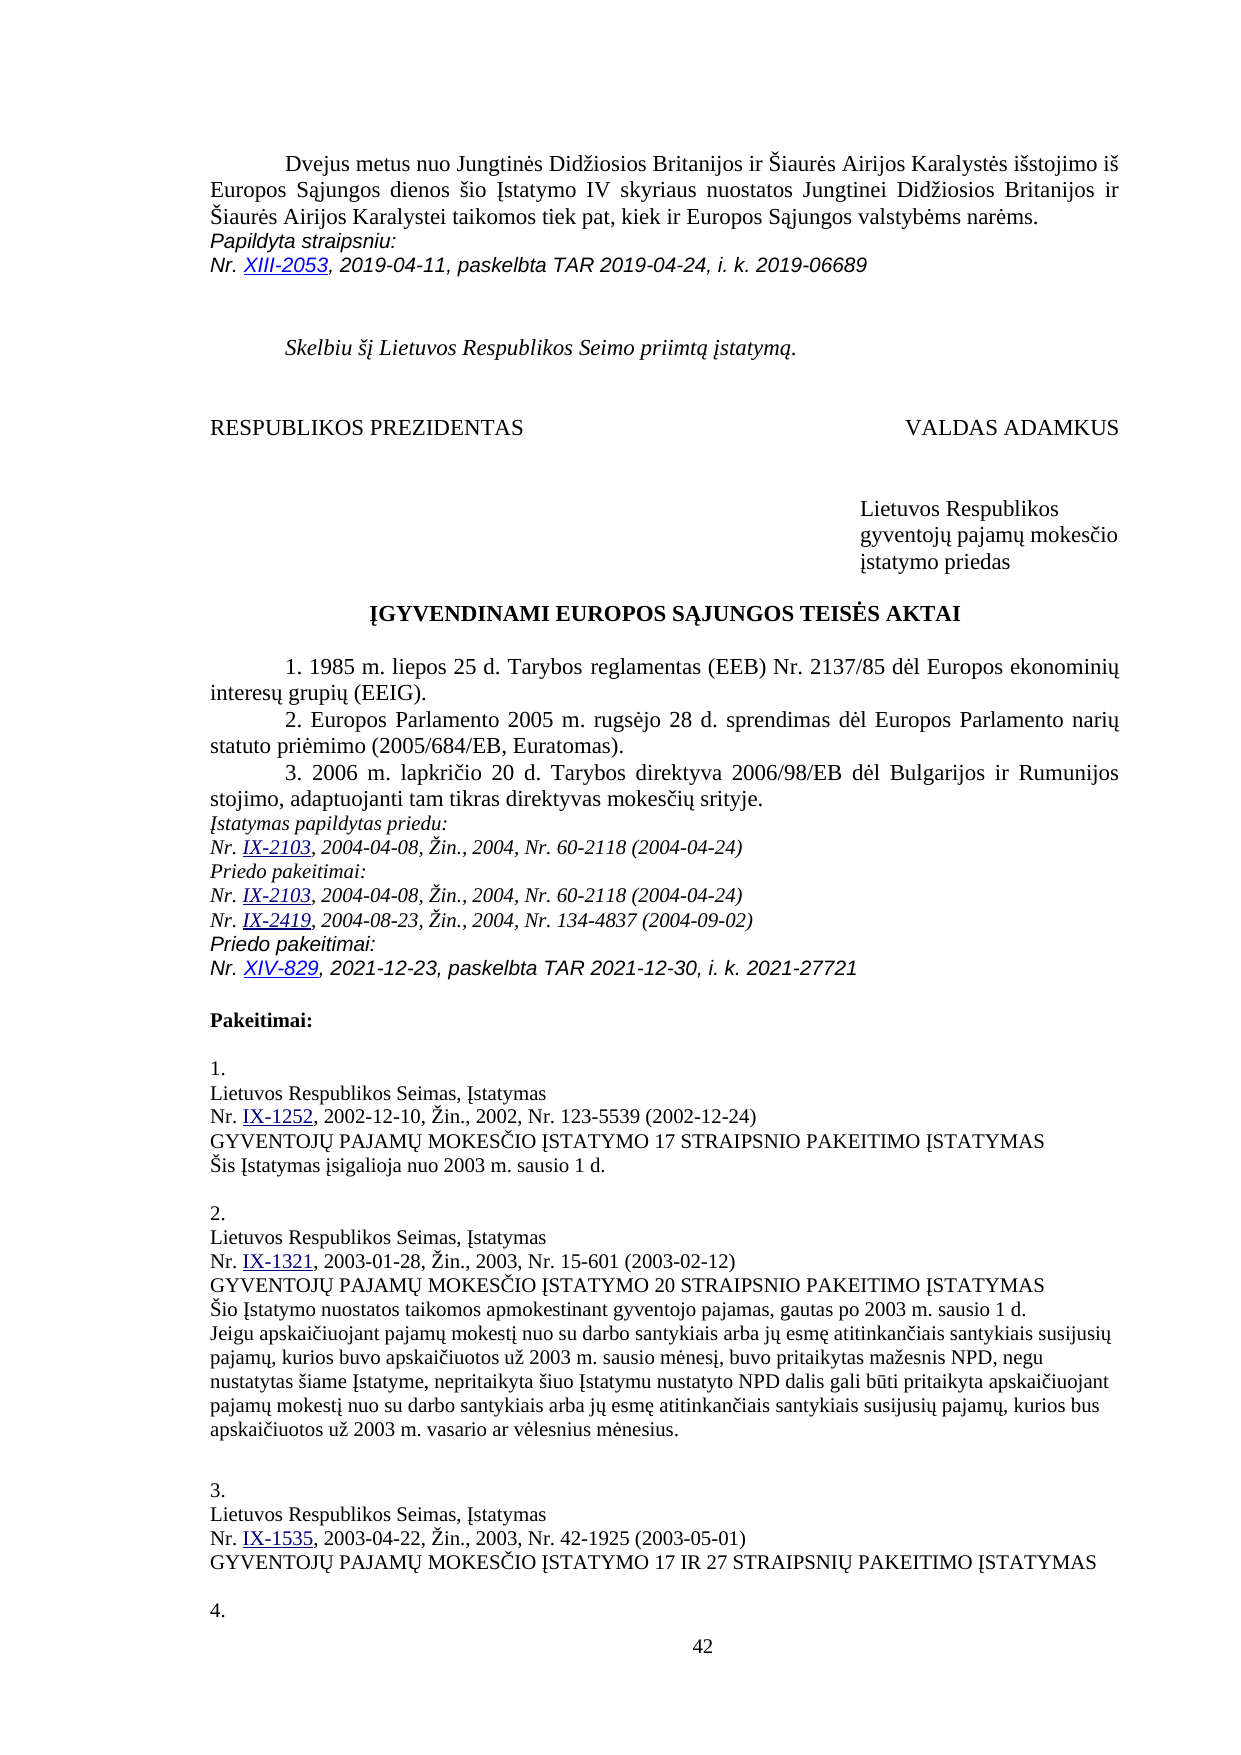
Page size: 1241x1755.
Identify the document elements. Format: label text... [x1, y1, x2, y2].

text Šis Įstatymas įsigalioja nuo 2003 m. sausio 1 d. [210, 1153, 1126, 1177]
text GYVENTOJŲ PAJAMŲ MOKESČIO ĮSTATYMO 17 STRAIPSNIO PAKEITIMO ĮSTATYMAS [210, 1128, 1126, 1153]
text Nr. IX-2103, 2004-04-08, Žin., 2004, Nr. 60-2118 (2004-04-24) [210, 883, 1120, 907]
text įstatymo priedas [210, 548, 1120, 574]
text gyventojų pajamų mokesčio [210, 521, 1120, 548]
text Lietuvos Respublikos [210, 495, 1120, 521]
text ĮGYVENDINAMI EUROPOS SĄJUNGOS TEISĖS AKTAI [210, 600, 1120, 627]
text Lietuvos Respublikos Seimas, Įstatymas [210, 1080, 1126, 1104]
text Nr. IX-1535, 2003-04-22, Žin., 2003, Nr. 42-1925 (2003-05-01) [210, 1526, 1126, 1550]
text Priedo pakeitimai: [210, 859, 1120, 883]
text Lietuvos Respublikos Seimas, Įstatymas [210, 1225, 1126, 1249]
text Šio Įstatymo nuostatos taikomos apmokestinant gyventojo pajamas, gautas po 2003 m. sausio 1 d. [210, 1297, 1126, 1321]
text Priedo pakeitimai: [210, 932, 1120, 956]
text Skelbiu šį Lietuvos Respublikos Seimo priimtą įstatymą. [210, 334, 1126, 361]
text 1. [210, 1056, 1126, 1080]
text GYVENTOJŲ PAJAMŲ MOKESČIO ĮSTATYMO 20 STRAIPSNIO PAKEITIMO ĮSTATYMAS [210, 1273, 1126, 1297]
text 4. [210, 1598, 1126, 1622]
text Nr. IX-1321, 2003-01-28, Žin., 2003, Nr. 15-601 (2003-02-12) [210, 1249, 1126, 1273]
text Nr. XIV-829, 2021-12-23, paskelbta TAR 2021-12-30, i. k. 2021-27721 [210, 956, 1120, 979]
text Dvejus metus nuo Jungtinės Didžiosios Britanijos ir Šiaurės Airijos Karalystės išstojimo iš Europos Sąjungos dienos šio Įstatymo IV skyriaus nuostatos Jungtinei Didžiosios Britanijos ir Šiaurės Airijos Karalystei taikomos tiek pat, kiek ir Europos Sąjungos valstybėms narėms. [210, 150, 1120, 229]
text 2. [210, 1201, 1126, 1225]
text Įstatymas papildytas priedu: [210, 811, 1120, 835]
text Nr. IX-2103, 2004-04-08, Žin., 2004, Nr. 60-2118 (2004-04-24) [210, 835, 1120, 859]
text 3. [210, 1478, 1126, 1502]
text Lietuvos Respublikos Seimas, Įstatymas [210, 1502, 1126, 1526]
text Jeigu apskaičiuojant pajamų mokestį nuo su darbo santykiais arba jų esmę atitinkančiais santykiais susijusių pajamų, kurios buvo apskaičiuotos už 2003 m. sausio mėnesį, buvo pritaikytas mažesnis NPD, negu nustatytas šiame Įstatyme, nepritaikyta šiuo Įstatymu nustatyto NPD dalis gali būti pritaikyta apskaičiuojant pajamų mokestį nuo su darbo santykiais arba jų esmę atitinkančiais santykiais susijusių pajamų, kurios bus apskaičiuotos už 2003 m. vasario ar vėlesnius mėnesius. [210, 1321, 1126, 1441]
text Nr. IX-1252, 2002-12-10, Žin., 2002, Nr. 123-5539 (2002-12-24) [210, 1104, 1126, 1128]
text RESPUBLIKOS PREZIDENTAS VALDAS ADAMKUS [210, 413, 1120, 440]
text GYVENTOJŲ PAJAMŲ MOKESČIO ĮSTATYMO 17 IR 27 STRAIPSNIŲ PAKEITIMO ĮSTATYMAS [210, 1550, 1126, 1574]
text 1. 1985 m. liepos 25 d. Tarybos reglamentas (EEB) Nr. 2137/85 dėl Europos ekonominių interesų grupių (EEIG). [210, 653, 1120, 706]
text Nr. IX-2419, 2004-08-23, Žin., 2004, Nr. 134-4837 (2004-09-02) [210, 907, 1120, 932]
text Papildyta straipsniu: [210, 229, 1120, 253]
text Pakeitimai: [210, 1008, 1126, 1032]
text Nr. XIII-2053, 2019-04-11, paskelbta TAR 2019-04-24, i. k. 2019-06689 [210, 253, 1120, 277]
text 2. Europos Parlamento 2005 m. rugsėjo 28 d. sprendimas dėl Europos Parlamento narių statuto priėmimo (2005/684/EB, Euratomas). [210, 706, 1120, 758]
text 3. 2006 m. lapkričio 20 d. Tarybos direktyva 2006/98/EB dėl Bulgarijos ir Rumunijos stojimo, adaptuojanti tam tikras direktyvas mokesčių srityje. [210, 758, 1120, 811]
